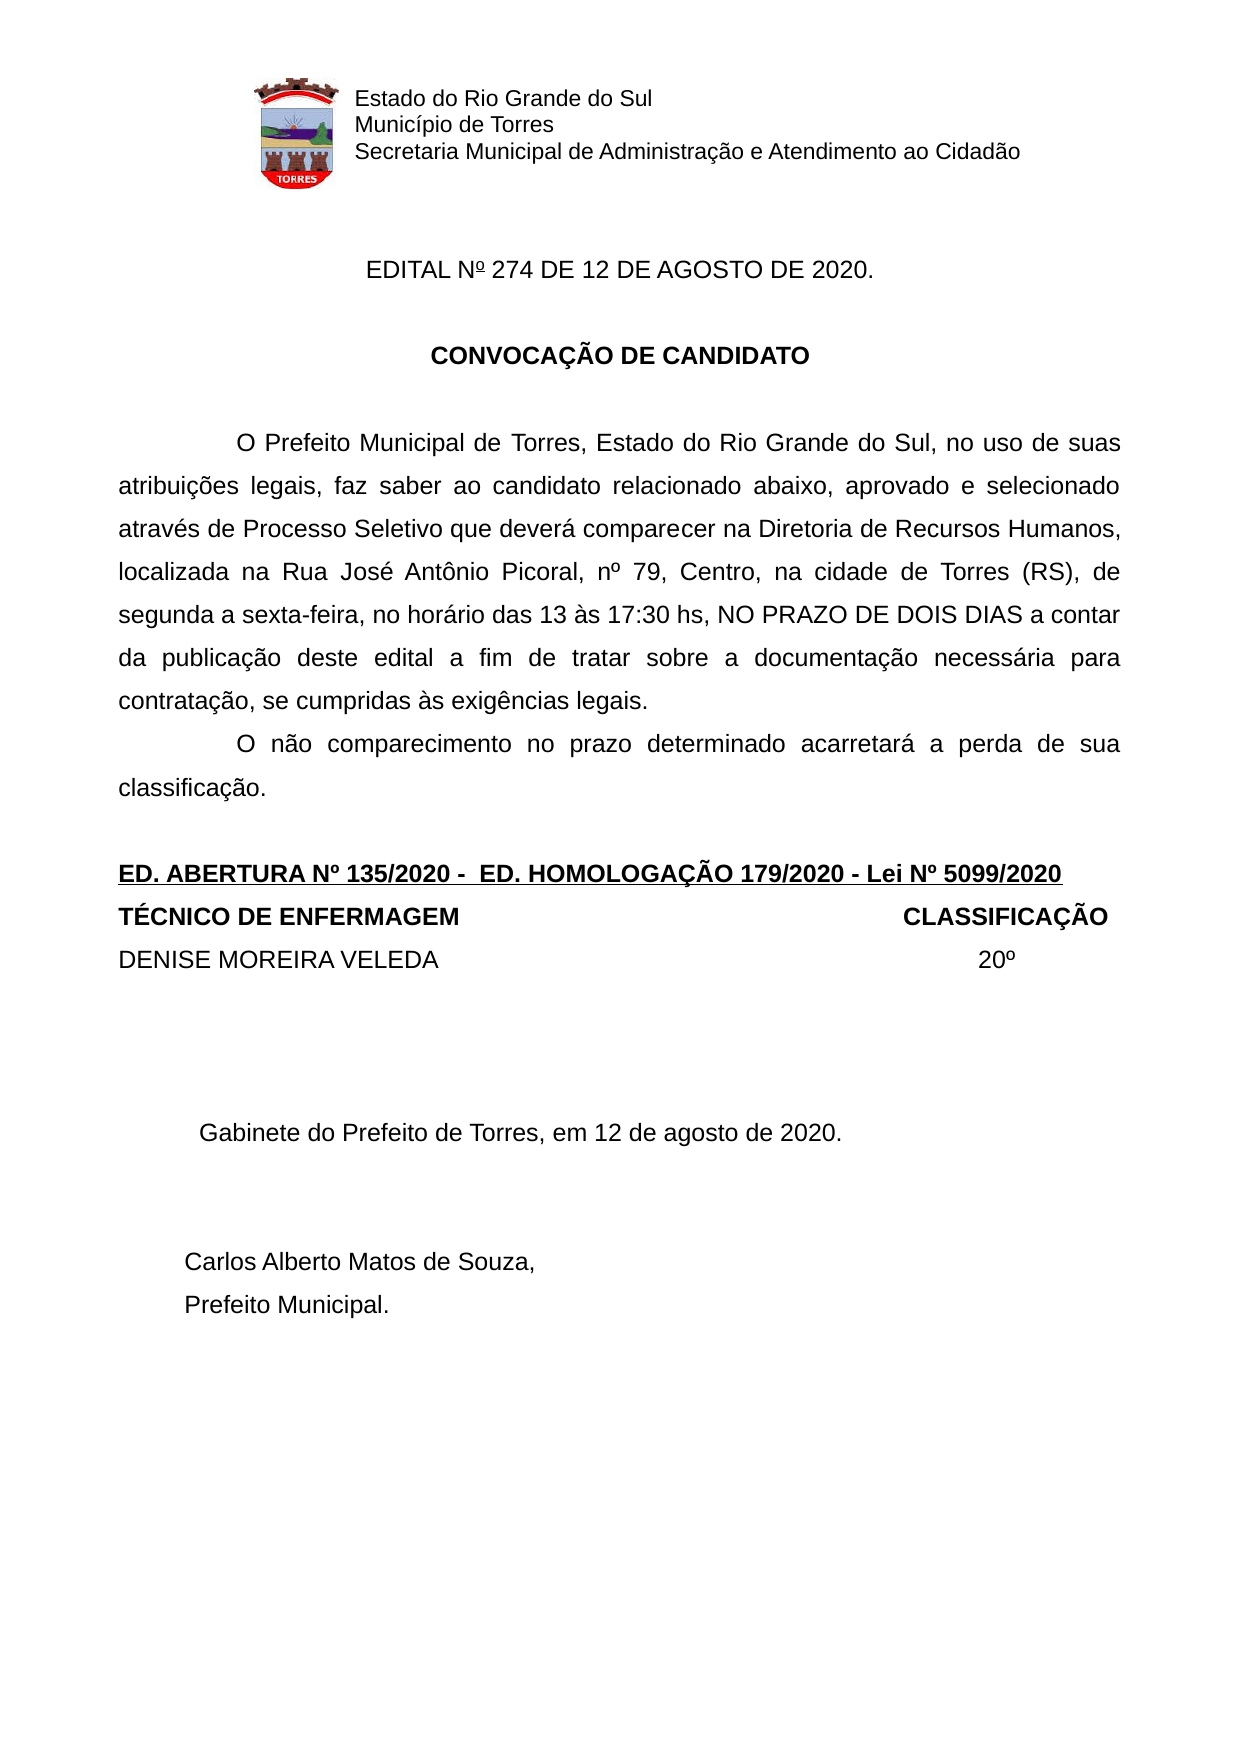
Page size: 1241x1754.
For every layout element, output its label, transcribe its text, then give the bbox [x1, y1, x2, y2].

text DENISE MOREIRA VELEDA 20º [118, 945, 1122, 974]
text O Prefeito Municipal de Torres, Estado do Rio Grande do Sul, no uso de suas atribuições legais, faz saber ao candidato relacionado abaixo, aprovado e selecionado através de Processo Seletivo que deverá comparecer na Diretoria de Recursos Humanos, localizada na Rua José Antônio Picoral, nº 79, Centro, na cidade de Torres (RS), de segunda a sexta-feira, no horário das 13 às 17:30 hs, NO PRAZO DE DOIS DIAS a contar da publicação deste edital a fim de tratar sobre a documentação necessária para contratação, se cumpridas às exigências legais. [118, 427, 1122, 715]
text ED. ABERTURA Nº 135/2020 - ED. HOMOLOGAÇÃO 179/2020 - Lei Nº 5099/2020 [118, 859, 1122, 887]
text O não comparecimento no prazo determinado acarretará a perda de sua classificação. [118, 729, 1122, 801]
text CONVOCAÇÃO DE CANDIDATO [118, 341, 1122, 370]
picture [253, 78, 339, 189]
text TÉCNICO DE ENFERMAGEM CLASSIFICAÇÃO [118, 902, 1122, 931]
text Gabinete do Prefeito de Torres, em 12 de agosto de 2020. [118, 1117, 1122, 1146]
text Carlos Alberto Matos de Souza, [177, 1247, 1122, 1276]
text EDITAL No 274 DE 12 DE AGOSTO DE 2020. [118, 255, 1122, 284]
text Prefeito Municipal. [177, 1290, 1122, 1319]
